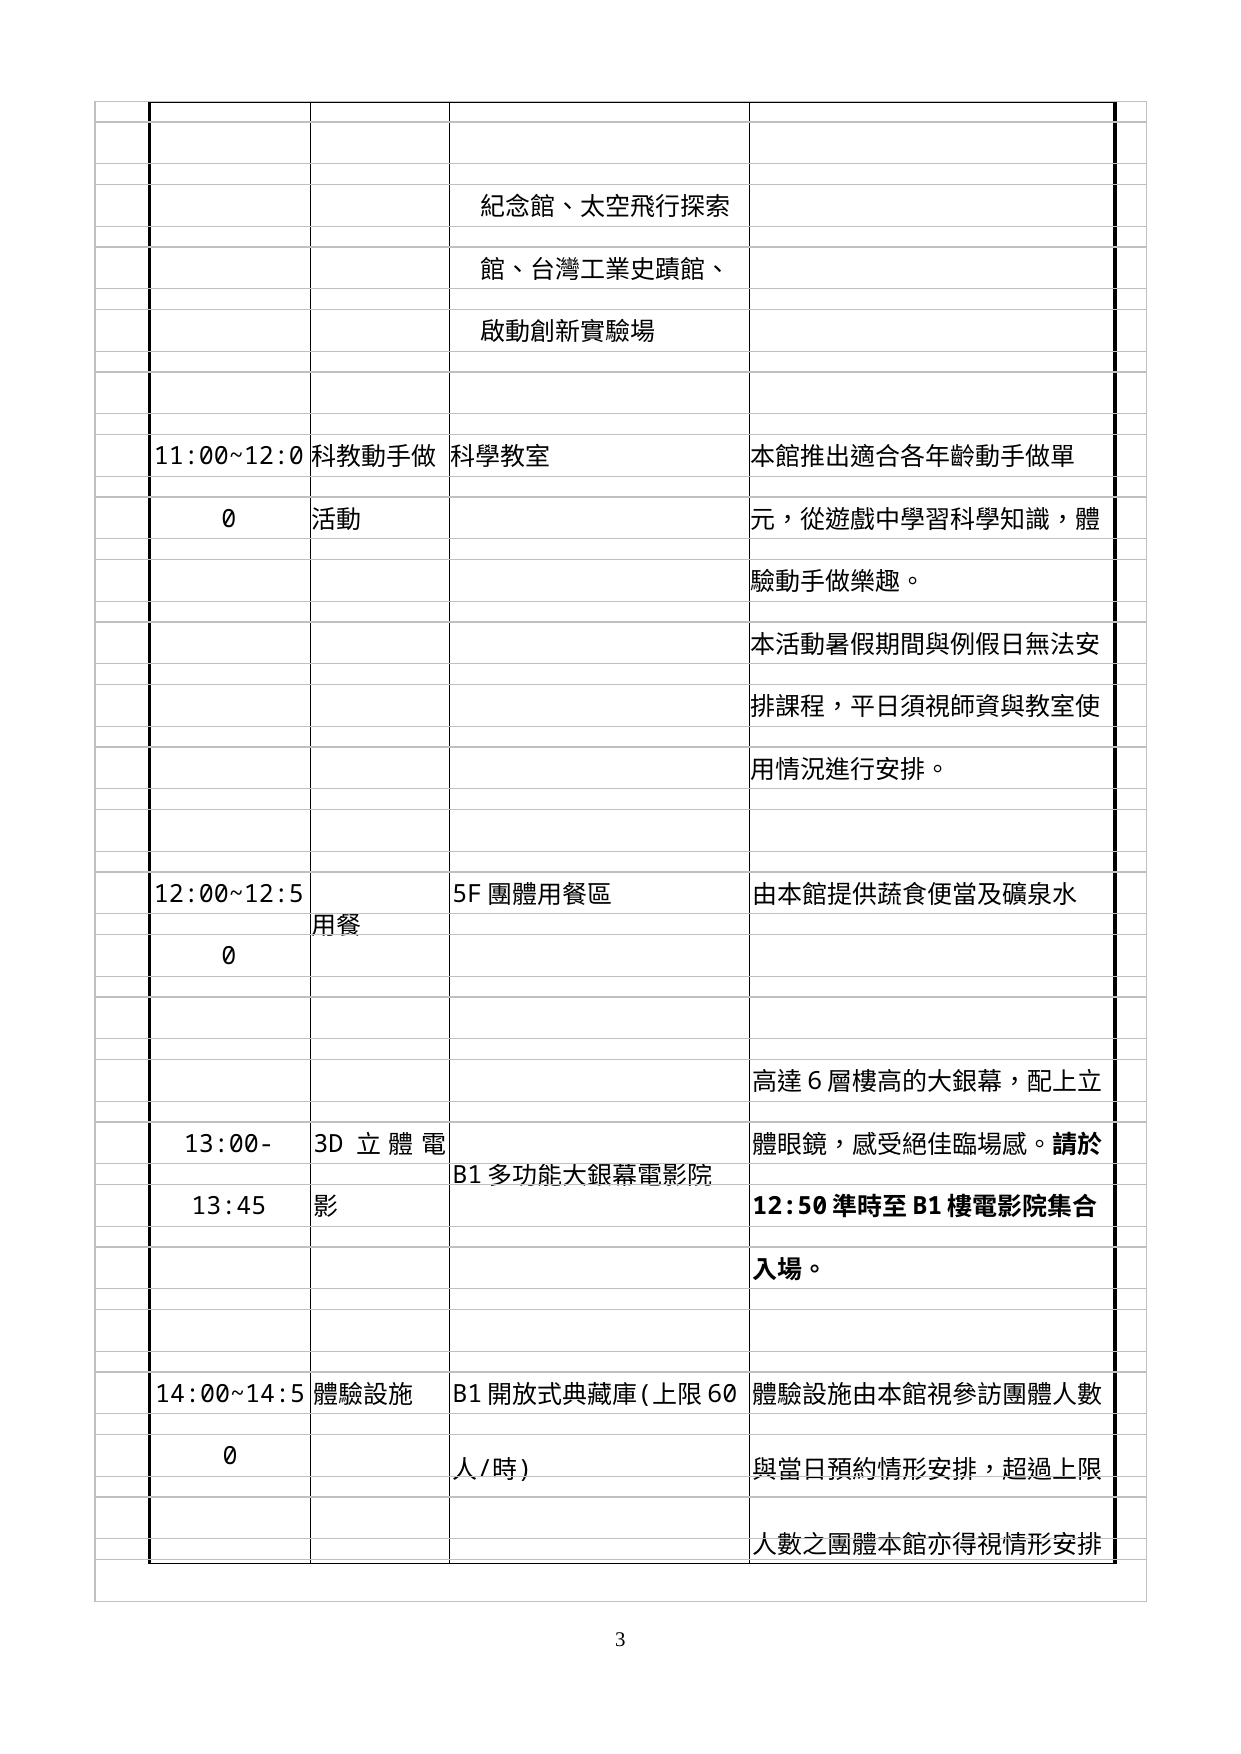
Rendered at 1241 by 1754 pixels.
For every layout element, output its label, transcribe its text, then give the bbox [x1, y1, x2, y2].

table_cell B1多功能大銀幕電影院 [450, 1185, 749, 1226]
table_cell [151, 1289, 310, 1309]
table_cell [311, 998, 449, 1038]
table_cell [750, 477, 1113, 496]
table_cell B1多功能大銀幕電影院 [450, 1248, 749, 1288]
table_cell [450, 935, 749, 976]
table_cell [151, 1498, 310, 1538]
table_cell 體驗設施由本館視參訪團體人數與當日預約情形安排，超過上限人數之團體本館亦得視情形安排不同體驗設施。 [750, 1310, 1113, 1351]
table_cell [151, 227, 310, 246]
table_cell [151, 1477, 310, 1496]
table_cell 館、台灣工業史蹟館、 [450, 248, 749, 288]
table_cell B1多功能大銀幕電影院 [450, 1060, 749, 1101]
table_cell 體驗設施由本館視參訪團體人數與當日預約情形安排，超過上限人數之團體本館亦得視情形安排不同體驗設施。 [750, 1498, 1113, 1538]
table_cell 由本館提供蔬食便當及礦泉水 [750, 873, 1113, 913]
table_cell [151, 789, 310, 809]
table_cell [311, 227, 449, 246]
table_cell 用餐 [311, 914, 356, 934]
table_cell [750, 935, 1113, 976]
table_cell [151, 623, 310, 663]
table_cell B1開放式典藏庫(上限60人/時) 4F地震體驗屋(上限50人/時) 6F 4D太空飛行(上限25人/時) 南館樂活節能屋(上限60人/時) [450, 1539, 749, 1559]
table_cell [311, 602, 449, 621]
table_cell [750, 414, 1113, 434]
table_cell [450, 727, 749, 746]
table_cell 用餐 [311, 852, 449, 871]
table_cell 高達6層樓高的大銀幕，配上立 [750, 1060, 1113, 1101]
table_cell 體眼鏡，感受絕佳臨場感。請於 [750, 1123, 1113, 1163]
table_cell [750, 123, 1113, 163]
table_cell 入場。 [750, 1248, 1113, 1288]
table_cell [151, 164, 310, 184]
table_cell B1開放式典藏庫(上限60人/時) 4F地震體驗屋(上限50人/時) 6F 4D太空飛行(上限25人/時) 南館樂活節能屋(上限60人/時) [450, 1373, 749, 1413]
table_cell [311, 123, 449, 163]
table_cell 體驗設施由本館視參訪團體人數與當日預約情形安排，超過上限人數之團體本館亦得視情形安排不同體驗設施。 [750, 1414, 1113, 1434]
table_cell 影 [311, 1185, 449, 1226]
table_cell [450, 373, 749, 413]
table_cell [450, 498, 749, 538]
table_cell [151, 1227, 310, 1246]
table_cell [750, 727, 1113, 746]
table_cell [151, 1039, 310, 1059]
table_cell 0 [151, 935, 310, 976]
table_cell [311, 685, 449, 726]
table_cell [311, 310, 449, 351]
table_cell [311, 185, 449, 226]
table_cell 體驗設施由本館視參訪團體人數與當日預約情形安排，超過上限人數之團體本館亦得視情形安排不同體驗設施。 [750, 1373, 1113, 1413]
table_cell 用餐 [350, 914, 449, 934]
table_cell [750, 1102, 1113, 1121]
table_cell [750, 852, 1113, 871]
table_cell [450, 602, 749, 621]
table_cell [750, 185, 1113, 226]
table_cell B1開放式典藏庫(上限60人/時) 4F地震體驗屋(上限50人/時) 6F 4D太空飛行(上限25人/時) 南館樂活節能屋(上限60人/時) [450, 1414, 749, 1434]
table_cell B1多功能大銀幕電影院 [450, 1164, 527, 1184]
table_cell [450, 352, 749, 371]
table_cell [450, 560, 749, 601]
table_cell [750, 977, 1113, 996]
table_cell [311, 539, 449, 559]
table_cell [151, 123, 310, 163]
table_cell 驗動手做樂趣。 [750, 560, 1113, 601]
table_cell 用情況進行安排。 [750, 748, 1113, 788]
table_cell B1多功能大銀幕電影院 [691, 1164, 749, 1184]
table_cell [151, 539, 310, 559]
table_cell [311, 1539, 449, 1559]
table_cell [750, 998, 1113, 1038]
table_cell [750, 1039, 1113, 1059]
table_cell [151, 1102, 310, 1121]
table_cell 本活動暑假期間與例假日無法安 [750, 623, 1113, 663]
table_cell [311, 103, 449, 121]
table_cell [311, 1352, 449, 1371]
table_cell B1多功能大銀幕電影院 [450, 998, 749, 1038]
table_cell [750, 103, 1113, 121]
table_cell [151, 1352, 310, 1371]
table_cell [151, 727, 310, 746]
table_cell B1開放式典藏庫(上限60人/時) 4F地震體驗屋(上限50人/時) 6F 4D太空飛行(上限25人/時) 南館樂活節能屋(上限60人/時) [450, 1477, 749, 1496]
table_cell [450, 789, 749, 809]
table_cell [750, 164, 1113, 184]
table_cell [311, 1102, 449, 1121]
table_cell [311, 727, 449, 746]
table_cell [151, 998, 310, 1038]
table_cell [151, 289, 310, 309]
table_cell [750, 227, 1113, 246]
table_cell 用餐 [311, 935, 449, 976]
table_cell [450, 123, 749, 163]
table_cell [450, 103, 749, 121]
table_cell [450, 748, 749, 788]
table_cell [450, 852, 749, 871]
table_cell [311, 664, 449, 684]
table_cell [750, 310, 1113, 351]
table_cell 體驗設施由本館視參訪團體人數與當日預約情形安排，超過上限人數之團體本館亦得視情形安排不同體驗設施。 [750, 1352, 1113, 1371]
table_cell [151, 1310, 310, 1351]
table_cell [311, 373, 449, 413]
table_cell B1多功能大銀幕電影院 [529, 1164, 573, 1184]
table_cell [750, 810, 1113, 851]
table_cell [311, 1227, 449, 1246]
table_cell [311, 977, 449, 996]
table_cell 活動 [311, 498, 449, 538]
table_cell 體驗設施由本館視參訪團體人數與當日預約情形安排，超過上限人數之團體本館亦得視情形安排不同體驗設施。 [750, 1289, 1113, 1309]
table_cell [311, 1060, 449, 1101]
table_cell 0 [151, 1435, 310, 1476]
table_cell 0 [151, 498, 310, 538]
table_cell 體驗設施由本館視參訪團體人數與當日預約情形安排，超過上限人數之團體本館亦得視情形安排不同體驗設施。 [750, 1435, 1113, 1476]
table_cell [311, 1039, 449, 1059]
table_cell [450, 623, 749, 663]
table_cell [750, 602, 1113, 621]
table_cell [450, 164, 749, 184]
table_cell [750, 289, 1113, 309]
table_cell B1多功能大銀幕電影院 [450, 1102, 749, 1121]
table_cell B1開放式典藏庫(上限60人/時) 4F地震體驗屋(上限50人/時) 6F 4D太空飛行(上限25人/時) 南館樂活節能屋(上限60人/時) [450, 1498, 749, 1538]
table_cell [151, 602, 310, 621]
table_cell [151, 977, 310, 996]
table_cell 用餐 [311, 789, 449, 809]
table_cell [750, 789, 1113, 809]
table_cell [750, 914, 1113, 934]
table_cell [151, 685, 310, 726]
table_cell 科教動手做 [311, 435, 449, 476]
table_cell B1開放式典藏庫(上限60人/時) 4F地震體驗屋(上限50人/時) 6F 4D太空飛行(上限25人/時) 南館樂活節能屋(上限60人/時) [450, 1310, 749, 1351]
table_cell 體驗設施 [311, 1373, 449, 1413]
table_cell 12:00~12:5 [151, 873, 310, 913]
table_cell [311, 477, 449, 496]
table_cell 啟動創新實驗場 [450, 310, 749, 351]
table_cell [750, 373, 1113, 413]
table_cell [750, 1164, 1113, 1184]
table_cell B1多功能大銀幕電影院 [605, 1164, 689, 1184]
table_cell [450, 664, 749, 684]
table_cell 12:50準時至B1樓電影院集合 [750, 1185, 1113, 1226]
table_cell [750, 352, 1113, 371]
table_cell [311, 1477, 449, 1496]
table_cell 排課程，平日須視師資與教室使 [750, 685, 1113, 726]
table_cell [311, 623, 449, 663]
table_cell 5F團體用餐區 [450, 873, 749, 913]
table_cell 3D立體電 [311, 1123, 449, 1163]
table_cell [450, 685, 749, 726]
table_cell 用餐 [311, 873, 449, 913]
table_cell B1開放式典藏庫(上限60人/時) 4F地震體驗屋(上限50人/時) 6F 4D太空飛行(上限25人/時) 南館樂活節能屋(上限60人/時) [450, 1352, 749, 1371]
table_cell [750, 1227, 1113, 1246]
table_cell [151, 248, 310, 288]
table_cell 體驗設施由本館視參訪團體人數與當日預約情形安排，超過上限人數之團體本館亦得視情形安排不同體驗設施。 [750, 1477, 1113, 1496]
table_cell [151, 103, 310, 121]
table_cell B1多功能大銀幕電影院 [450, 1039, 749, 1059]
table_cell 本館推出適合各年齡動手做單 [750, 435, 1113, 476]
table_cell [151, 1414, 310, 1434]
table_cell 用餐 [315, 928, 323, 934]
table_cell 用餐 [311, 810, 449, 851]
table_cell [151, 185, 310, 226]
table_cell [311, 748, 449, 788]
table_cell 體驗設施由本館視參訪團體人數與當日預約情形安排，超過上限人數之團體本館亦得視情形安排不同體驗設施。 [750, 1539, 1113, 1559]
table_cell [450, 914, 749, 934]
table_cell 11:00~12:0 [151, 435, 310, 476]
table_cell [311, 248, 449, 288]
table_cell [450, 810, 749, 851]
table_cell [450, 414, 749, 434]
table_cell [151, 810, 310, 851]
table_cell B1多功能大銀幕電影院 [450, 1227, 749, 1246]
table_cell 13:45 [151, 1185, 310, 1226]
table_cell [311, 1435, 449, 1476]
table_cell [750, 539, 1113, 559]
table_cell [151, 1164, 310, 1184]
table_cell B1多功能大銀幕電影院 [450, 977, 749, 996]
table_cell [311, 414, 449, 434]
table_cell B1開放式典藏庫(上限60人/時) 4F地震體驗屋(上限50人/時) 6F 4D太空飛行(上限25人/時) 南館樂活節能屋(上限60人/時) [450, 1435, 749, 1476]
table_cell [450, 289, 749, 309]
table_cell [151, 664, 310, 684]
table_cell [450, 227, 749, 246]
table_cell [151, 914, 310, 934]
table_cell [151, 748, 310, 788]
table_cell [311, 1248, 449, 1288]
table_cell 元，從遊戲中學習科學知識，體 [750, 498, 1113, 538]
table_cell [151, 1248, 310, 1288]
table_cell [311, 560, 449, 601]
table_cell [151, 560, 310, 601]
table_cell [151, 1539, 310, 1559]
table_cell [311, 1498, 449, 1538]
table_cell [151, 373, 310, 413]
table_cell [151, 310, 310, 351]
table_cell [311, 1164, 449, 1184]
table_cell [311, 1289, 449, 1309]
table_cell [151, 852, 310, 871]
table_cell [311, 352, 449, 371]
table_cell B1多功能大銀幕電影院 [450, 1123, 749, 1163]
table_cell [151, 414, 310, 434]
table_cell [750, 248, 1113, 288]
table_cell [750, 664, 1113, 684]
table_cell B1開放式典藏庫(上限60人/時) 4F地震體驗屋(上限50人/時) 6F 4D太空飛行(上限25人/時) 南館樂活節能屋(上限60人/時) [450, 1289, 749, 1309]
table_cell [311, 289, 449, 309]
table_cell [450, 477, 749, 496]
table_cell [311, 1310, 449, 1351]
table_cell [151, 477, 310, 496]
table_cell [311, 164, 449, 184]
table_cell 13:00- [151, 1123, 310, 1163]
table_cell [311, 1414, 449, 1434]
table_cell 紀念館、太空飛行探索 [450, 185, 749, 226]
table_cell [450, 539, 749, 559]
table_cell [151, 352, 310, 371]
table_cell [151, 1060, 310, 1101]
table_cell 14:00~14:5 [151, 1373, 310, 1413]
table_cell B1多功能大銀幕電影院 [575, 1164, 592, 1184]
table_cell 科學教室 [450, 435, 749, 476]
